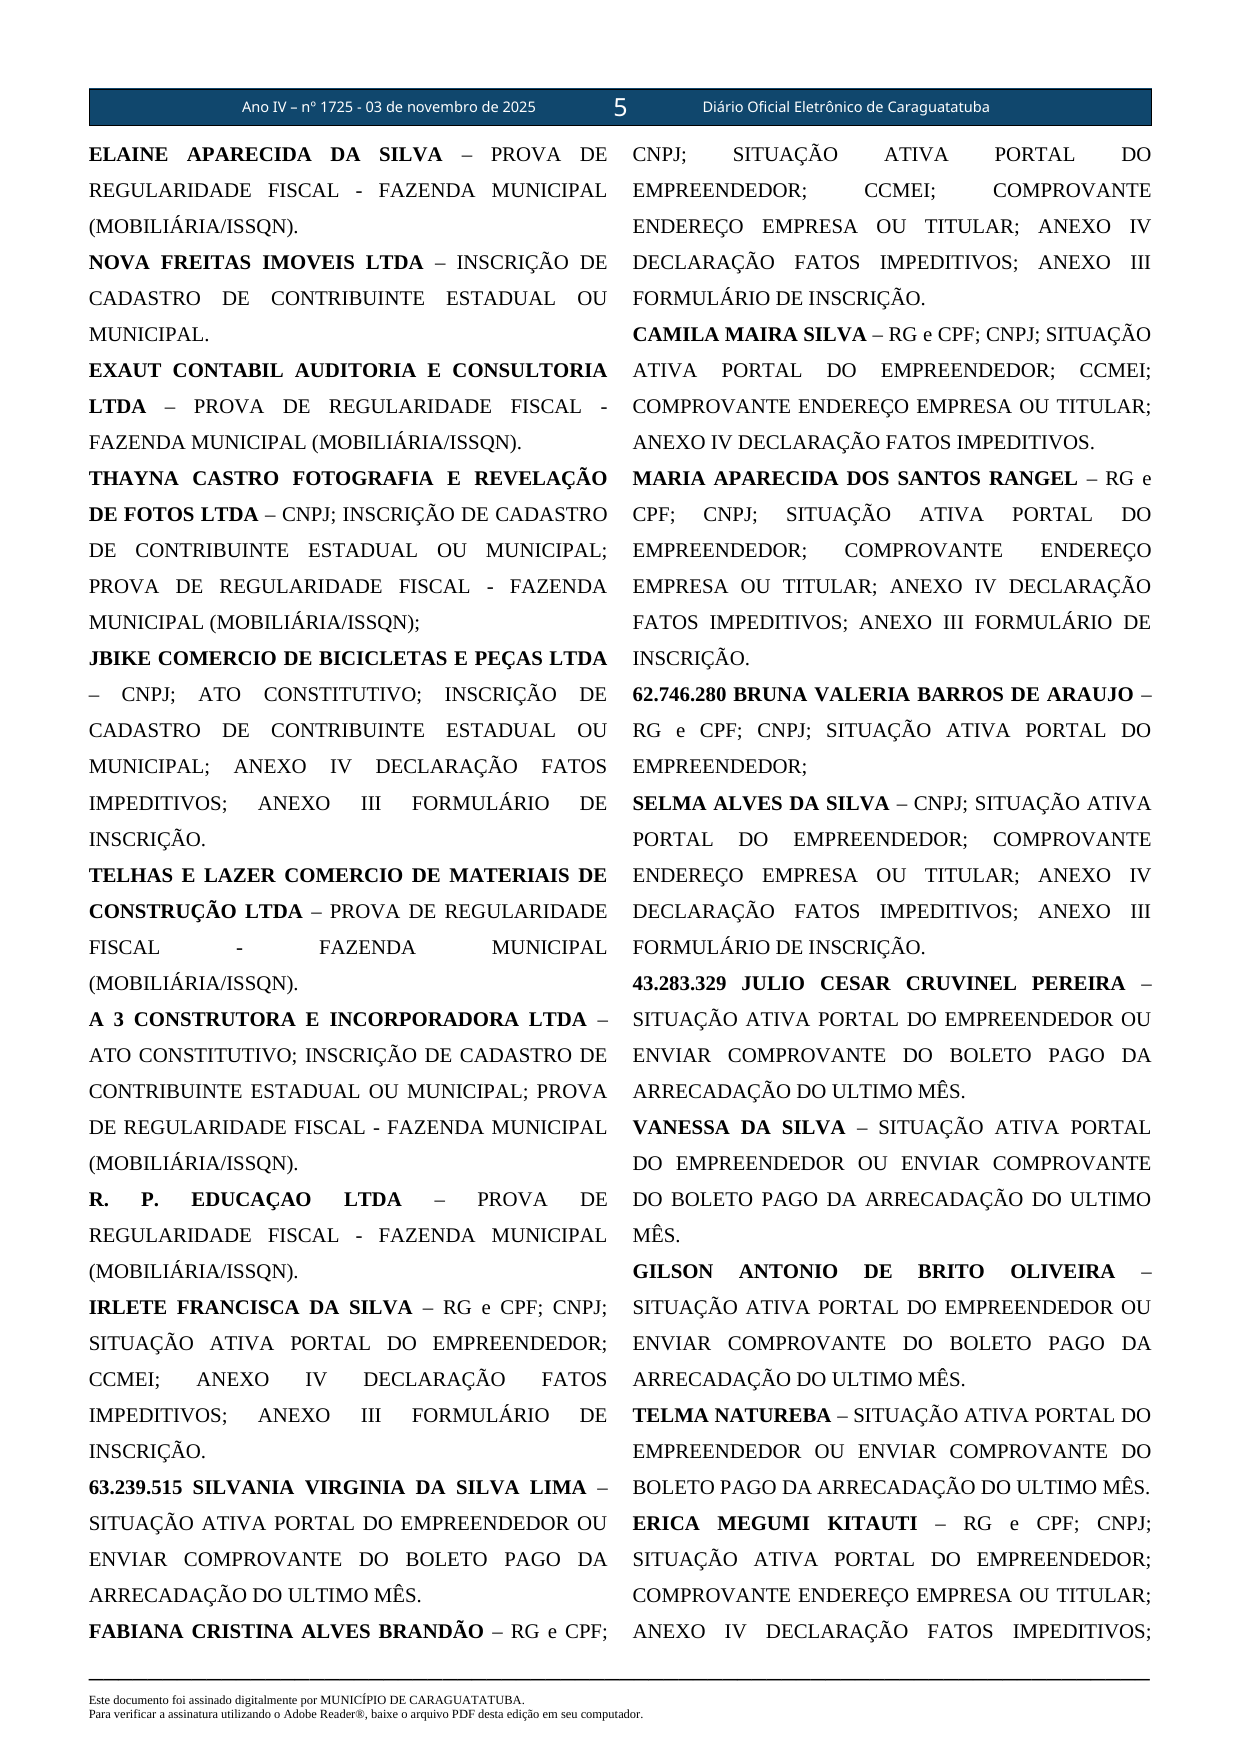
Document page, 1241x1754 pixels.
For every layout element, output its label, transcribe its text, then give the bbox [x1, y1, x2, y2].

text 63.239.515 SILVANIA VIRGINIA DA SILVA LIMA – SITUAÇÃO ATIVA PORTAL DO EMPREENDEDOR OU ENVIAR COMPROVANTE DO BOLETO PAGO DA ARRECADAÇÃO DO ULTIMO MÊS. [88, 1475, 608, 1607]
list THAYNA CASTRO FOTOGRAFIA E REVELAÇÃO DE FOTOS LTDA – CNPJ; INSCRIÇÃO DE CADASTRO DE CONTRIBUINTE ESTADUAL OU MUNICIPAL; PROVA DE REGULARIDADE FISCAL - FAZENDA MUNICIPAL (MOBILIÁRIA/ISSQN); [88, 466, 608, 634]
text SELMA ALVES DA SILVA – CNPJ; SITUAÇÃO ATIVA PORTAL DO EMPREENDEDOR; COMPROVANTE ENDEREÇO EMPRESA OU TITULAR; ANEXO IV DECLARAÇÃO FATOS IMPEDITIVOS; ANEXO III FORMULÁRIO DE INSCRIÇÃO. [632, 791, 1152, 959]
text VANESSA DA SILVA – SITUAÇÃO ATIVA PORTAL DO EMPREENDEDOR OU ENVIAR COMPROVANTE DO BOLETO PAGO DA ARRECADAÇÃO DO ULTIMO MÊS. [632, 1115, 1152, 1247]
text FABIANA CRISTINA ALVES BRANDÃO – RG e CPF; [88, 1619, 608, 1643]
list EXAUT CONTABIL AUDITORIA E CONSULTORIA LTDA – PROVA DE REGULARIDADE FISCAL - FAZENDA MUNICIPAL (MOBILIÁRIA/ISSQN). [88, 358, 608, 454]
list R. P. EDUCAÇAO LTDA – PROVA DE REGULARIDADE FISCAL - FAZENDA MUNICIPAL (MOBILIÁRIA/ISSQN). [88, 1187, 608, 1283]
text CAMILA MAIRA SILVA – RG e CPF; CNPJ; SITUAÇÃO ATIVA PORTAL DO EMPREENDEDOR; CCMEI; COMPROVANTE ENDEREÇO EMPRESA OU TITULAR; ANEXO IV DECLARAÇÃO FATOS IMPEDITIVOS. [632, 322, 1152, 454]
text IRLETE FRANCISCA DA SILVA – RG e CPF; CNPJ; SITUAÇÃO ATIVA PORTAL DO EMPREENDEDOR; CCMEI; ANEXO IV DECLARAÇÃO FATOS IMPEDITIVOS; ANEXO III FORMULÁRIO DE INSCRIÇÃO. [88, 1295, 608, 1463]
list NOVA FREITAS IMOVEIS LTDA – INSCRIÇÃO DE CADASTRO DE CONTRIBUINTE ESTADUAL OU MUNICIPAL. [88, 250, 608, 346]
list ELAINE APARECIDA DA SILVA – PROVA DE REGULARIDADE FISCAL - FAZENDA MUNICIPAL (MOBILIÁRIA/ISSQN). [88, 142, 608, 238]
text CNPJ; SITUAÇÃO ATIVA PORTAL DO EMPREENDEDOR; CCMEI; COMPROVANTE ENDEREÇO EMPRESA OU TITULAR; ANEXO IV DECLARAÇÃO FATOS IMPEDITIVOS; ANEXO III FORMULÁRIO DE INSCRIÇÃO. [632, 142, 1152, 310]
list A 3 CONSTRUTORA E INCORPORADORA LTDA – ATO CONSTITUTIVO; INSCRIÇÃO DE CADASTRO DE CONTRIBUINTE ESTADUAL OU MUNICIPAL; PROVA DE REGULARIDADE FISCAL - FAZENDA MUNICIPAL (MOBILIÁRIA/ISSQN). [88, 1007, 608, 1175]
text ERICA MEGUMI KITAUTI – RG e CPF; CNPJ; SITUAÇÃO ATIVA PORTAL DO EMPREENDEDOR; COMPROVANTE ENDEREÇO EMPRESA OU TITULAR; ANEXO IV DECLARAÇÃO FATOS IMPEDITIVOS; [632, 1511, 1152, 1643]
text GILSON ANTONIO DE BRITO OLIVEIRA – SITUAÇÃO ATIVA PORTAL DO EMPREENDEDOR OU ENVIAR COMPROVANTE DO BOLETO PAGO DA ARRECADAÇÃO DO ULTIMO MÊS. [632, 1259, 1152, 1391]
text 43.283.329 JULIO CESAR CRUVINEL PEREIRA – SITUAÇÃO ATIVA PORTAL DO EMPREENDEDOR OU ENVIAR COMPROVANTE DO BOLETO PAGO DA ARRECADAÇÃO DO ULTIMO MÊS. [632, 971, 1152, 1103]
list JBIKE COMERCIO DE BICICLETAS E PEÇAS LTDA – CNPJ; ATO CONSTITUTIVO; INSCRIÇÃO DE CADASTRO DE CONTRIBUINTE ESTADUAL OU MUNICIPAL; ANEXO IV DECLARAÇÃO FATOS IMPEDITIVOS; ANEXO III FORMULÁRIO DE INSCRIÇÃO. [88, 646, 608, 851]
text 62.746.280 BRUNA VALERIA BARROS DE ARAUJO – RG e CPF; CNPJ; SITUAÇÃO ATIVA PORTAL DO EMPREENDEDOR; [632, 682, 1152, 778]
text MARIA APARECIDA DOS SANTOS RANGEL – RG e CPF; CNPJ; SITUAÇÃO ATIVA PORTAL DO EMPREENDEDOR; COMPROVANTE ENDEREÇO EMPRESA OU TITULAR; ANEXO IV DECLARAÇÃO FATOS IMPEDITIVOS; ANEXO III FORMULÁRIO DE INSCRIÇÃO. [632, 466, 1152, 670]
text TELMA NATUREBA – SITUAÇÃO ATIVA PORTAL DO EMPREENDEDOR OU ENVIAR COMPROVANTE DO BOLETO PAGO DA ARRECADAÇÃO DO ULTIMO MÊS. [632, 1403, 1152, 1499]
list TELHAS E LAZER COMERCIO DE MATERIAIS DE CONSTRUÇÃO LTDA – PROVA DE REGULARIDADE FISCAL - FAZENDA MUNICIPAL (MOBILIÁRIA/ISSQN). [88, 863, 608, 995]
